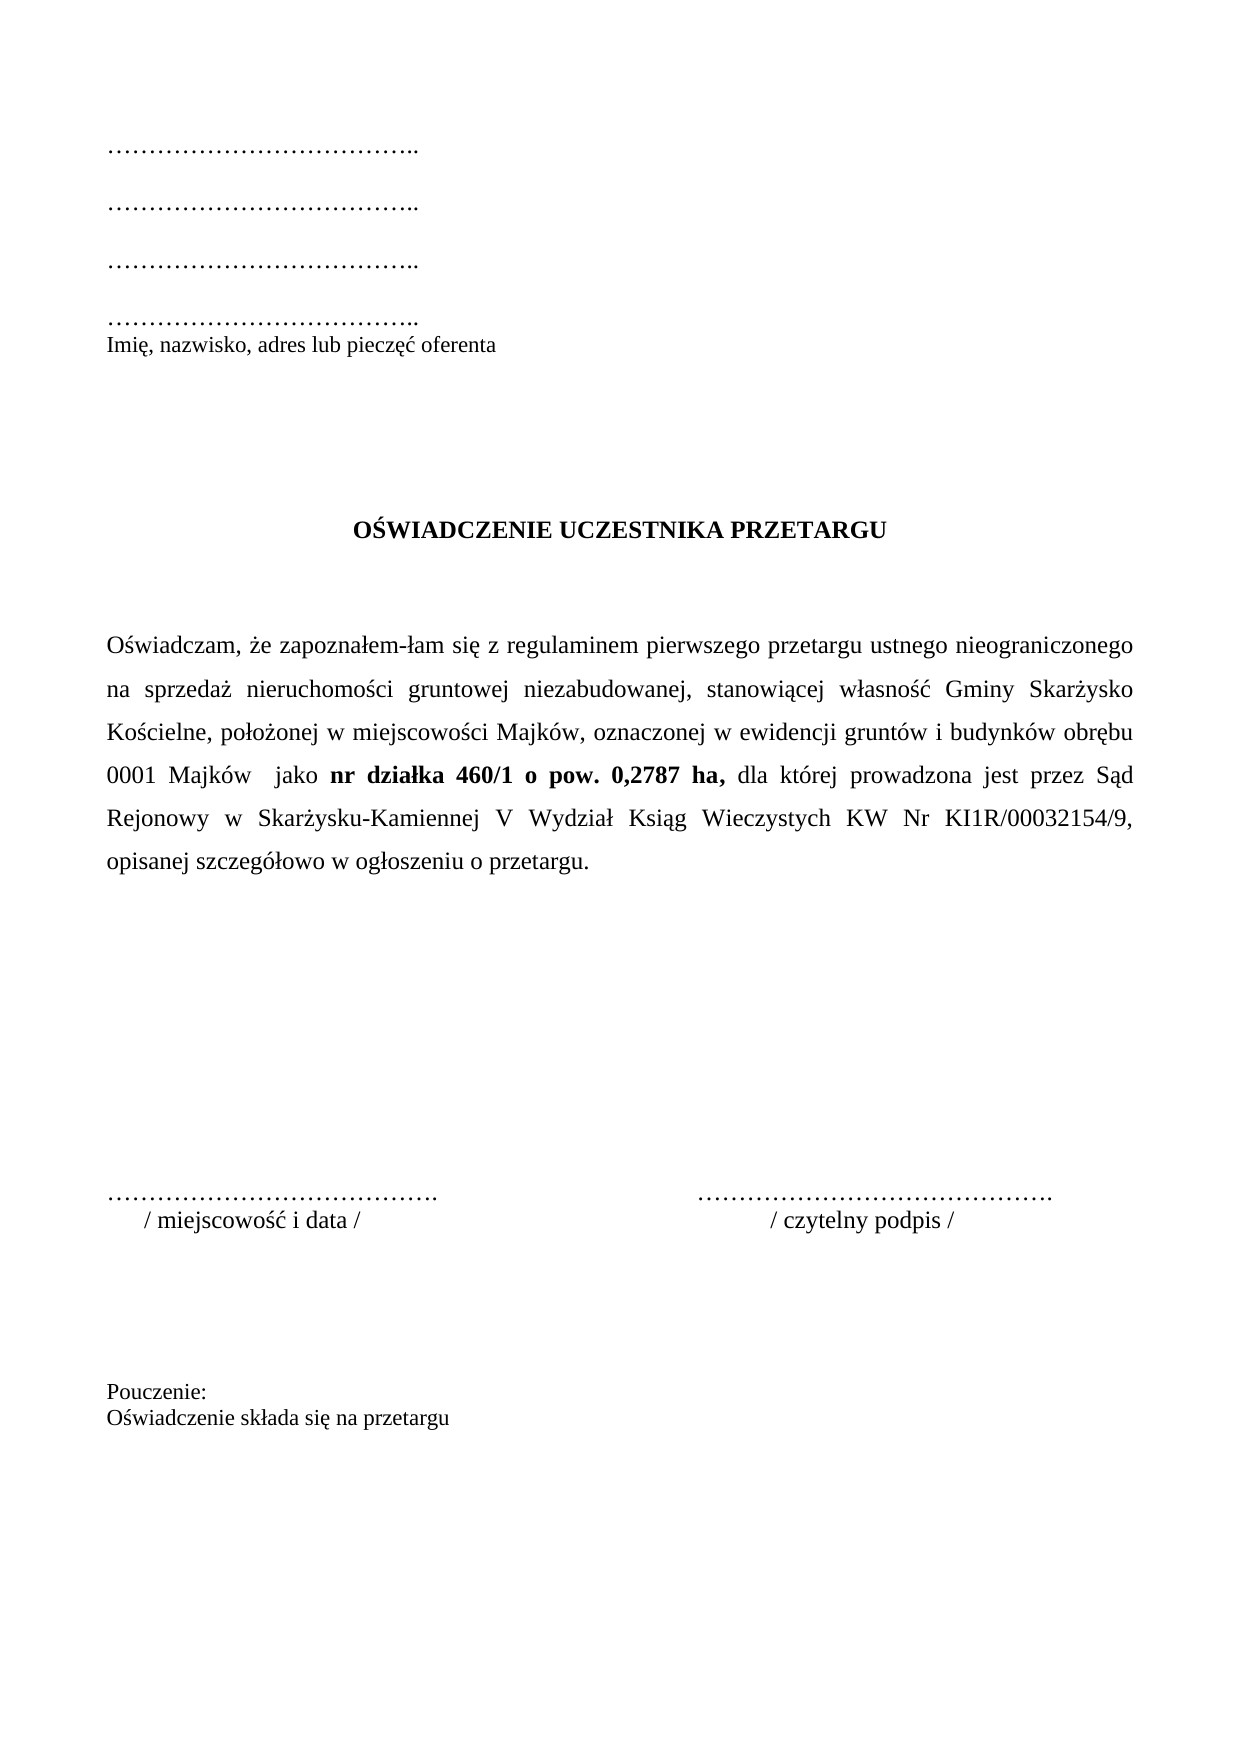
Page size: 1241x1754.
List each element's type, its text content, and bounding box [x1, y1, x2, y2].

text ……………………………….. [106, 245, 1134, 273]
text Pouczenie: [106, 1378, 1134, 1404]
text ……………………………….. [106, 302, 1134, 331]
text Oświadczenie składa się na przetargu [106, 1404, 1134, 1431]
text Oświadczam, że zapoznałem-łam się z regulaminem pierwszego przetargu ustnego nieograniczonego na sprzedaż nieruchomości gruntowej niezabudowanej, stanowiącej własność Gminy Skarżysko Kościelne, położonej w miejscowości Majków, oznaczonej w ewidencji gruntów i budynków obrębu 0001 Majków jako nr działka 460/1 o pow. 0,2787 ha, dla której prowadzona jest przez Sąd Rejonowy w Skarżysku-Kamiennej V Wydział Ksiąg Wieczystych KW Nr KI1R/00032154/9, opisanej szczegółowo w ogłoszeniu o przetargu. [106, 631, 1134, 875]
text ……………………………….. [106, 130, 1134, 158]
text / miejscowość i data / / czytelny podpis / [106, 1206, 1134, 1234]
text ……………………………….. [106, 187, 1134, 216]
text OŚWIADCZENIE UCZESTNIKA PRZETARGU [106, 516, 1134, 544]
text Imię, nazwisko, adres lub pieczęć oferenta [106, 331, 1134, 357]
text …………………………………. ……………………………………. [106, 1177, 1134, 1206]
